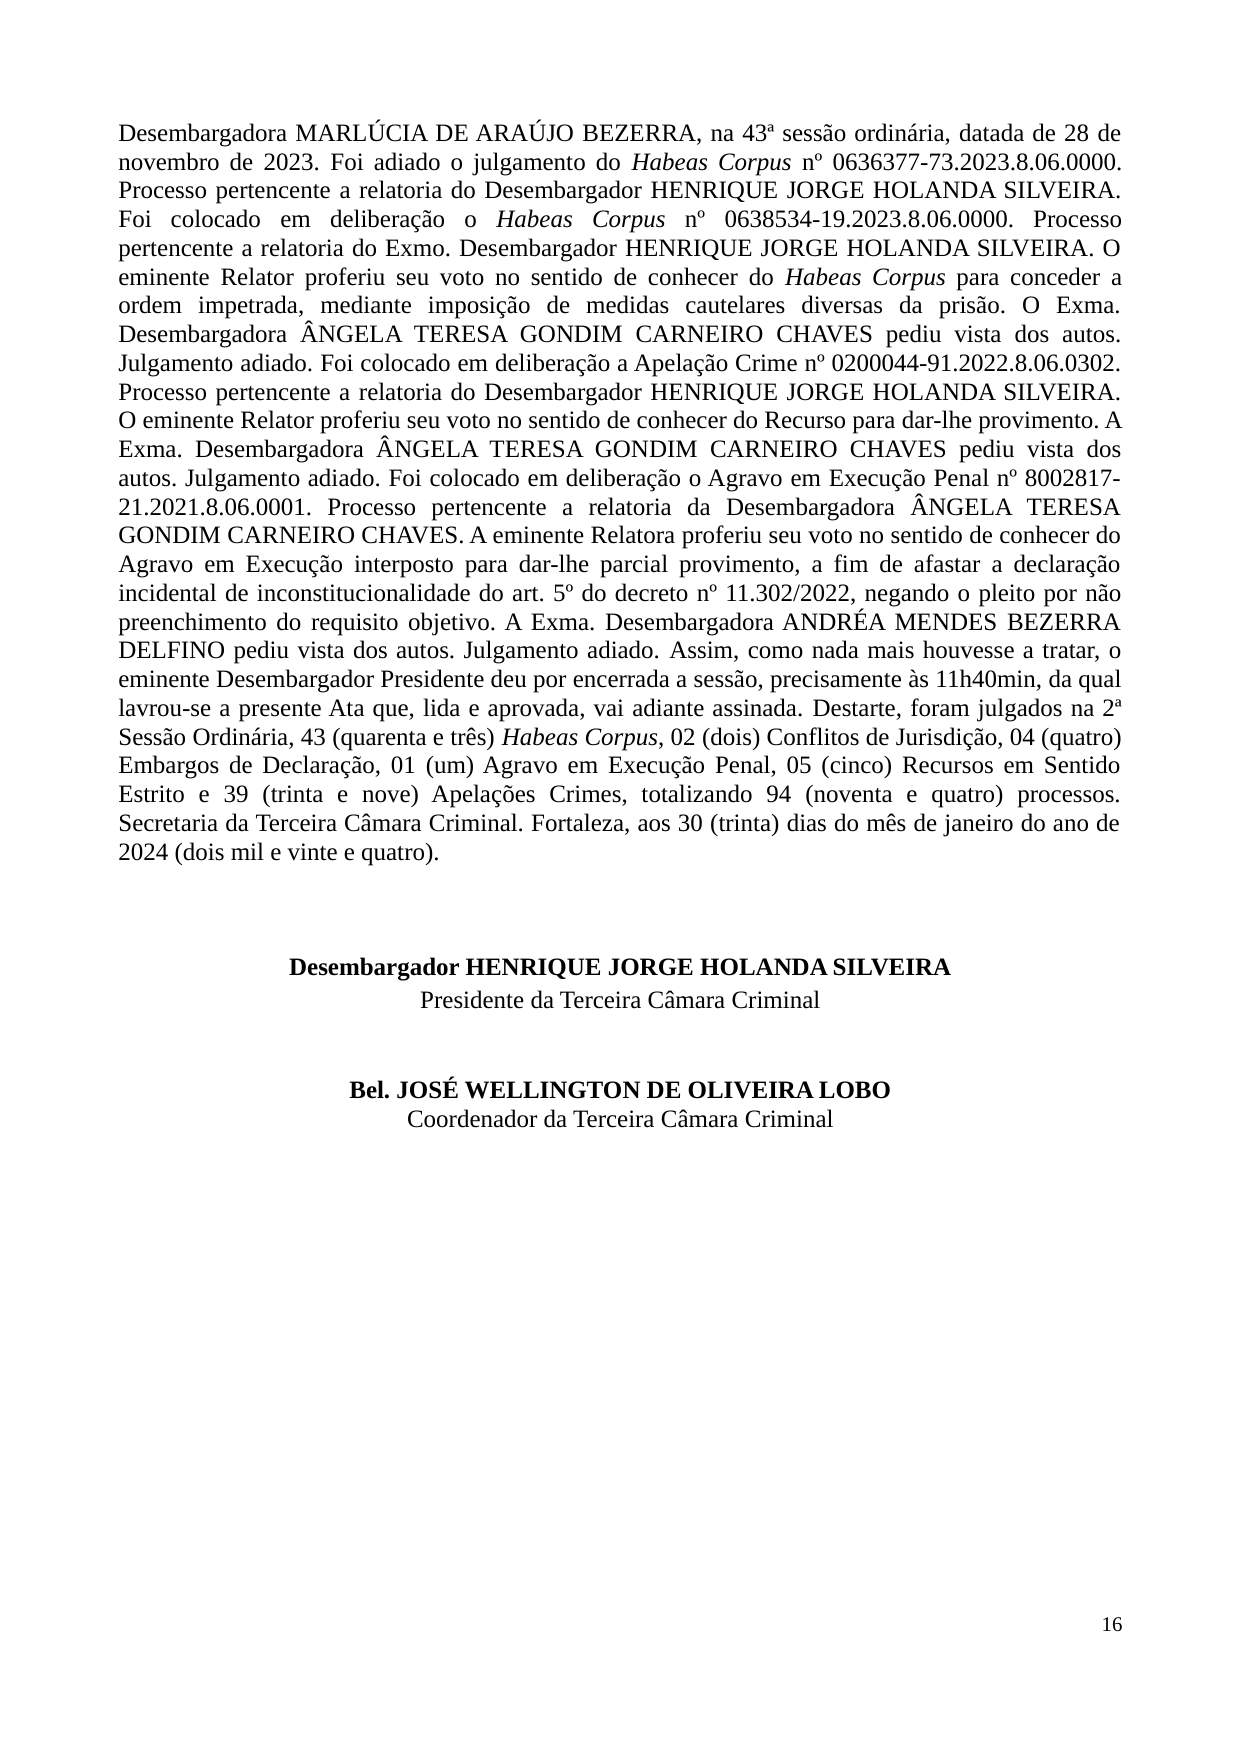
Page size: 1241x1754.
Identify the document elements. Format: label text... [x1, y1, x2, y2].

text Coordenador da Terceira Câmara Criminal [118, 1104, 1122, 1133]
text Bel. JOSÉ WELLINGTON DE OLIVEIRA LOBO [118, 1075, 1122, 1104]
text Desembargadora MARLÚCIA DE ARAÚJO BEZERRA, na 43ª sessão ordinária, datada de 28 de novembro de 2023. Foi adiado o julgamento do Habeas Corpus nº 0636377-73.2023.8.06.0000. Processo pertencente a relatoria do Desembargador HENRIQUE JORGE HOLANDA SILVEIRA. Foi colocado em deliberação o Habeas Corpus nº 0638534-19.2023.8.06.0000. Processo pertencente a relatoria do Exmo. Desembargador HENRIQUE JORGE HOLANDA SILVEIRA. O eminente Relator proferiu seu voto no sentido de conhecer do Habeas Corpus para conceder a ordem impetrada, mediante imposição de medidas cautelares diversas da prisão. O Exma. Desembargadora ÂNGELA TERESA GONDIM CARNEIRO CHAVES pediu vista dos autos. Julgamento adiado. Foi colocado em deliberação a Apelação Crime nº 0200044-91.2022.8.06.0302. Processo pertencente a relatoria do Desembargador HENRIQUE JORGE HOLANDA SILVEIRA. O eminente Relator proferiu seu voto no sentido de conhecer do Recurso para dar-lhe provimento. A Exma. Desembargadora ÂNGELA TERESA GONDIM CARNEIRO CHAVES pediu vista dos autos. Julgamento adiado. Foi colocado em deliberação o Agravo em Execução Penal nº 8002817-21.2021.8.06.0001. Processo pertencente a relatoria da Desembargadora ÂNGELA TERESA GONDIM CARNEIRO CHAVES. A eminente Relatora proferiu seu voto no sentido de conhecer do Agravo em Execução interposto para dar-lhe parcial provimento, a fim de afastar a declaração incidental de inconstitucionalidade do art. 5º do decreto nº 11.302/2022, negando o pleito por não preenchimento do requisito objetivo. A Exma. Desembargadora ANDRÉA MENDES BEZERRA DELFINO pediu vista dos autos. Julgamento adiado. Assim, como nada mais houvesse a tratar, o eminente Desembargador Presidente deu por encerrada a sessão, precisamente às 11h40min, da qual lavrou-se a presente Ata que, lida e aprovada, vai adiante assinada. Destarte, foram julgados na 2ª Sessão Ordinária, 43 (quarenta e três) Habeas Corpus, 02 (dois) Conflitos de Jurisdição, 04 (quatro) Embargos de Declaração, 01 (um) Agravo em Execução Penal, 05 (cinco) Recursos em Sentido Estrito e 39 (trinta e nove) Apelações Crimes, totalizando 94 (noventa e quatro) processos. Secretaria da Terceira Câmara Criminal. Fortaleza, aos 30 (trinta) dias do mês de janeiro do ano de 2024 (dois mil e vinte e quatro). [118, 118, 1122, 866]
text Desembargador HENRIQUE JORGE HOLANDA SILVEIRA [118, 952, 1122, 981]
text Presidente da Terceira Câmara Criminal [118, 985, 1122, 1014]
